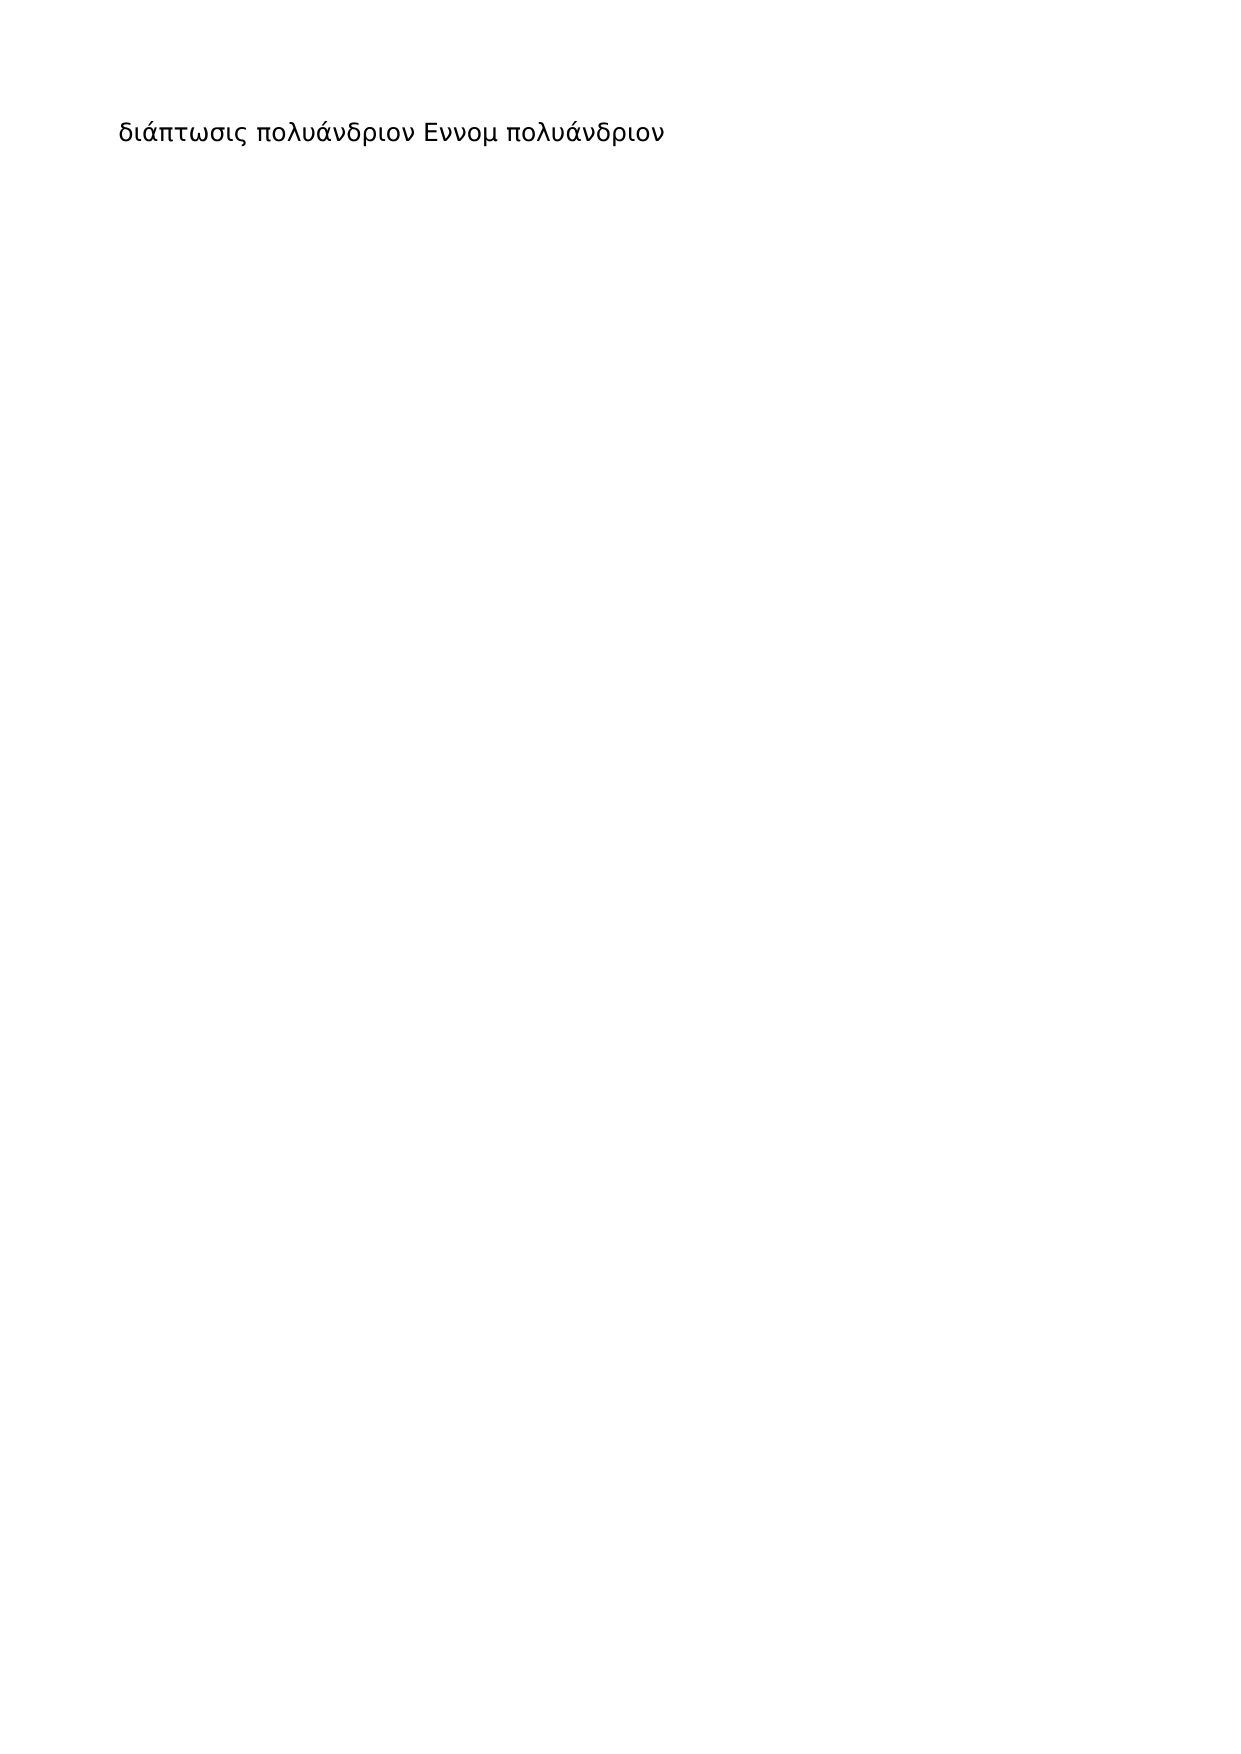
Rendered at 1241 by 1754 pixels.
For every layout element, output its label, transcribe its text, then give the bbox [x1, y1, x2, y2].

text διάπτωσις πολυάνδριον Εννομ πολυάνδριον [118, 118, 1122, 147]
